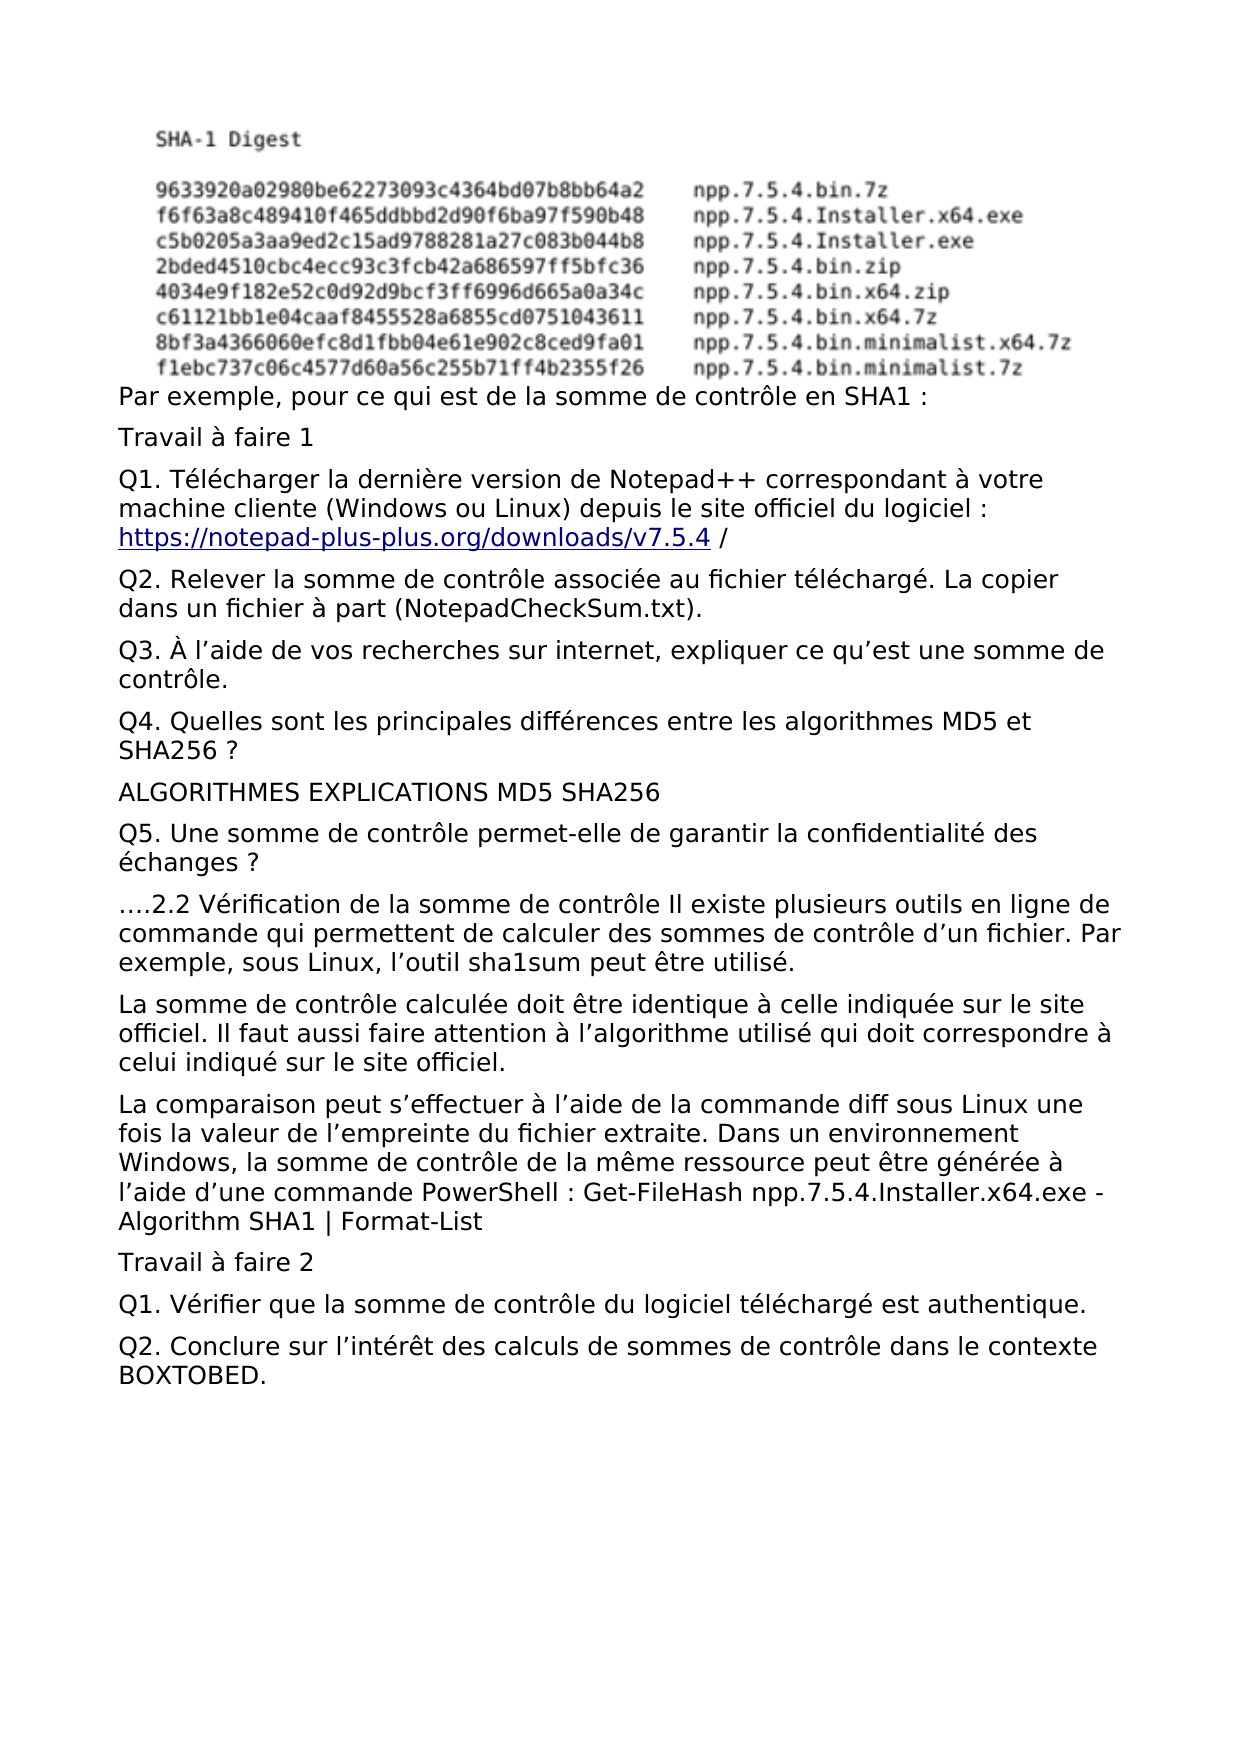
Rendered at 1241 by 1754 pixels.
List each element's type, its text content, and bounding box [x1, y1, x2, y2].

text Q2. Relever la somme de contrôle associée au fichier téléchargé. La copier dans un fichier à part (NotepadCheckSum.txt). [118, 565, 1122, 623]
text Travail à faire 2 [118, 1248, 1122, 1278]
text Q3. À l’aide de vos recherches sur internet, expliquer ce qu’est une somme de contrôle. [118, 636, 1122, 694]
text Travail à faire 1 [118, 423, 1122, 453]
text ALGORITHMES EXPLICATIONS MD5 SHA256 [118, 778, 1122, 807]
text Q1. Vérifier que la somme de contrôle du logiciel téléchargé est authentique. [118, 1290, 1122, 1319]
text La somme de contrôle calculée doit être identique à celle indiquée sur le site officiel. Il faut aussi faire attention à l’algorithme utilisé qui doit correspondre à celui indiqué sur le site officiel. [118, 990, 1122, 1078]
text ….2.2 Vérification de la somme de contrôle Il existe plusieurs outils en ligne de commande qui permettent de calculer des sommes de contrôle d’un fichier. Par exemple, sous Linux, l’outil sha1sum peut être utilisé. [118, 890, 1122, 978]
text Par exemple, pour ce qui est de la somme de contrôle en SHA1 : [118, 118, 1122, 411]
text La comparaison peut s’effectuer à l’aide de la commande diff sous Linux une fois la valeur de l’empreinte du fichier extraite. Dans un environnement Windows, la somme de contrôle de la même ressource peut être générée à l’aide d’une commande PowerShell : Get-FileHash npp.7.5.4.Installer.x64.exe -Algorithm SHA1 | Format-List [118, 1090, 1122, 1236]
text Q1. Télécharger la dernière version de Notepad++ correspondant à votre machine cliente (Windows ou Linux) depuis le site officiel du logiciel : https://notepad-plus-plus.org/downloads/v7.5.4 / [118, 465, 1122, 553]
text Q5. Une somme de contrôle permet-elle de garantir la confidentialité des échanges ? [118, 819, 1122, 878]
picture [151, 118, 1089, 382]
text Q2. Conclure sur l’intérêt des calculs de sommes de contrôle dans le contexte BOXTOBED. [118, 1332, 1122, 1390]
text Q4. Quelles sont les principales différences entre les algorithmes MD5 et SHA256 ? [118, 707, 1122, 765]
